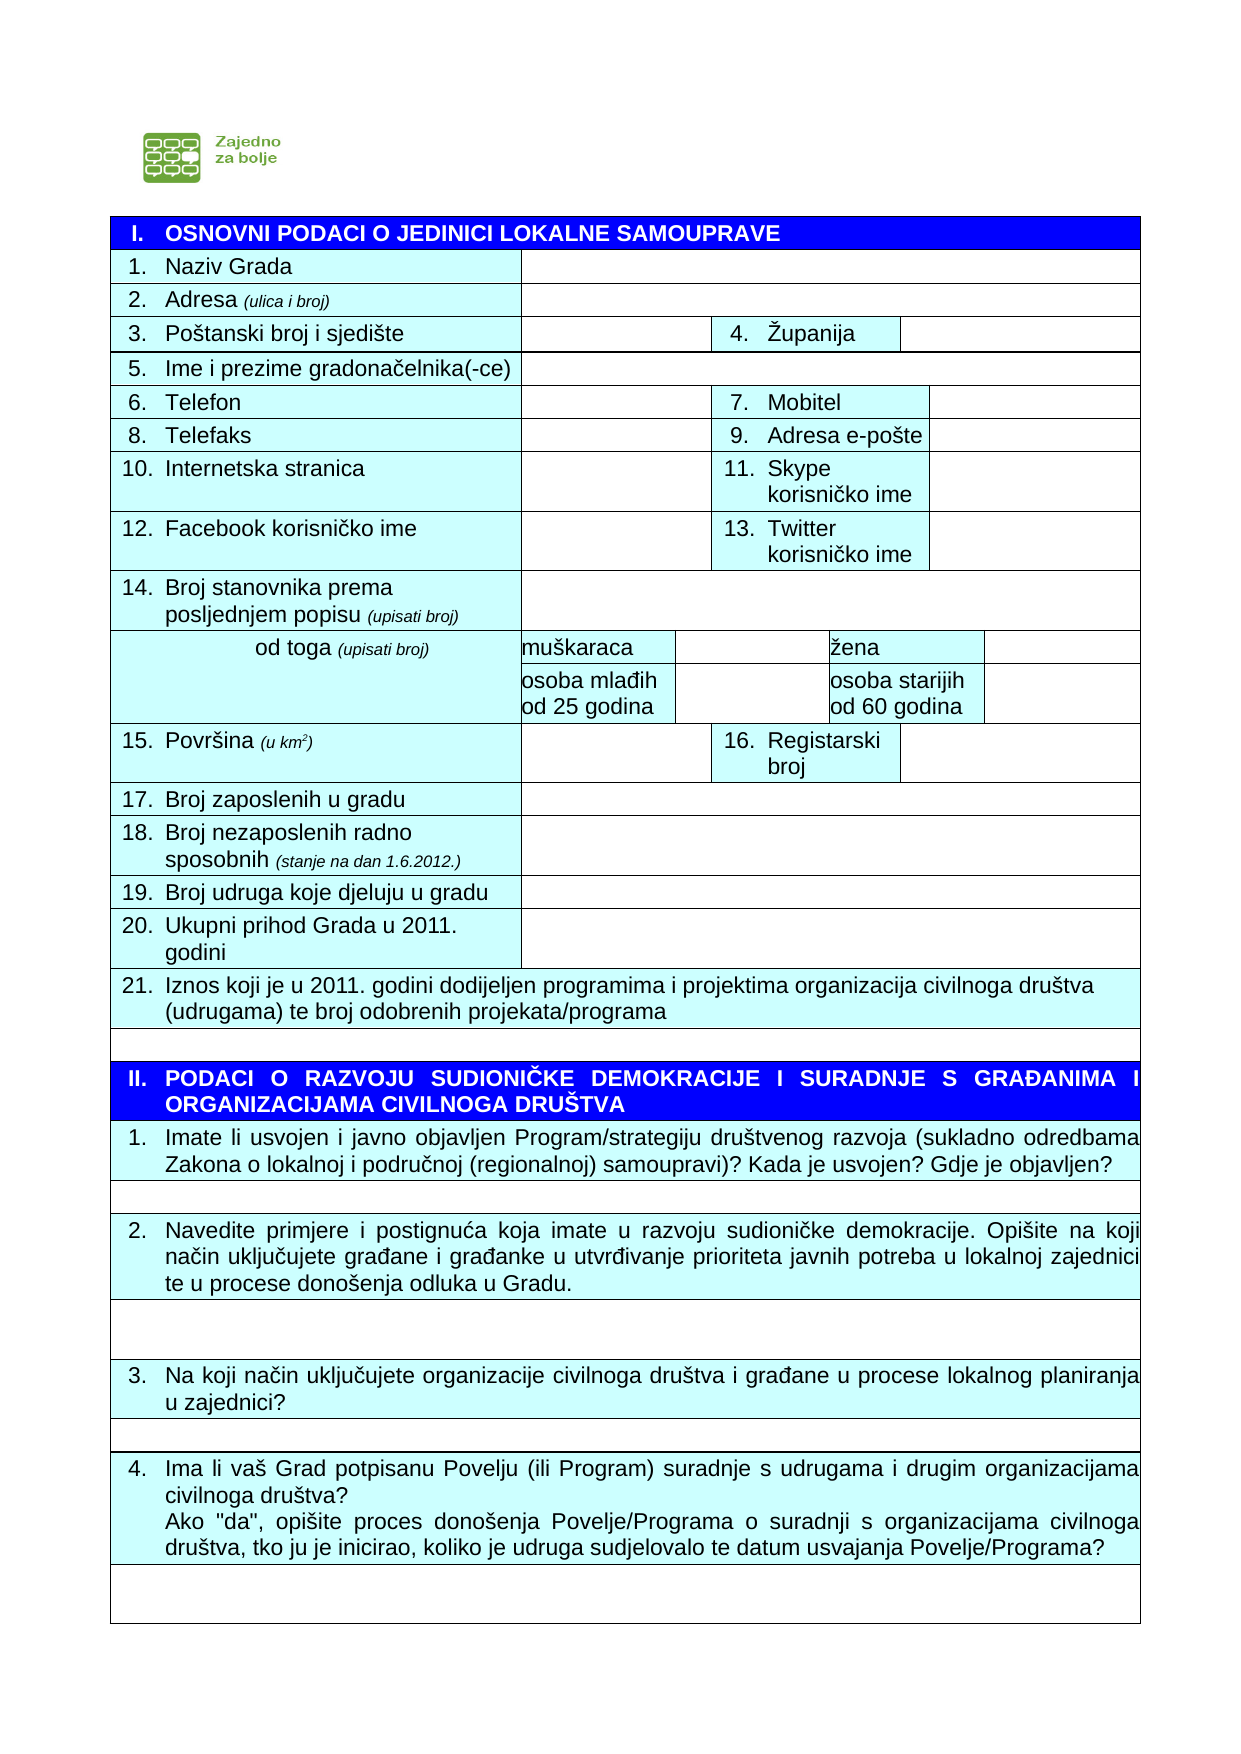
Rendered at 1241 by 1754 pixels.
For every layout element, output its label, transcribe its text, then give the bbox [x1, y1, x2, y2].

table_cell [930, 452, 1140, 511]
table_cell 7. [712, 386, 767, 418]
table_cell Broj udruga koje djeluju u gradu [165, 876, 521, 908]
table_cell od toga (upisati broj) [165, 631, 521, 663]
table_cell Navedite primjere i postignuća koja imate u razvoju sudioničke demokracije. Opišite na koji način uključujete građane i građanke u utvrđivanje prioriteta javnih potreba u lokalnoj zajednici te u procese donošenja odluka u Gradu. [165, 1214, 1140, 1299]
table_cell Registarski broj [767, 724, 900, 782]
table_cell 18. [111, 816, 165, 875]
table_cell Twitter korisničko ime [767, 512, 929, 570]
table_cell PODACI O RAZVOJU SUDIONIČKE DEMOKRACIJE I SURADNJE S GRAĐANIMA I ORGANIZACIJAMA CIVILNOGA DRUŠTVA [165, 1062, 1140, 1120]
table_cell [522, 909, 1140, 968]
table_cell Telefon [165, 386, 521, 418]
table_cell žena [830, 631, 984, 663]
table_cell osoba starijih od 60 godina [830, 664, 984, 723]
table_cell Iznos koji je u 2011. godini dodijeljen programima i projektima organizacija civilnoga društva (udrugama) te broj odobrenih projekata/programa [165, 969, 1140, 1027]
table_cell [522, 386, 711, 418]
table_cell [111, 1181, 1140, 1213]
table_cell 3. [111, 317, 165, 351]
table_cell 14. [111, 571, 165, 630]
table_cell 5. [111, 353, 165, 384]
table_cell Broj nezaposlenih radno sposobnih (stanje na dan 1.6.2012.) [165, 816, 521, 875]
table_cell Facebook korisničko ime [165, 512, 521, 570]
table_cell [111, 1419, 1140, 1451]
table_cell Internetska stranica [165, 452, 521, 511]
table_cell [522, 419, 711, 451]
table_cell Mobitel [767, 386, 929, 418]
table_cell [985, 664, 1140, 723]
table_cell [111, 663, 165, 723]
table_cell [111, 1029, 165, 1061]
table_cell Ima li vaš Grad potpisanu Povelju (ili Program) suradnje s udrugama i drugim organizacijama civilnoga društva? Ako "da", opišite proces donošenja Povelje/Programa o suradnji s organizacijama civilnoga društva, tko ju je inicirao, koliko je udruga sudjelovalo te datum usvajanja Povelje/Programa? [165, 1453, 1140, 1564]
table_cell 15. [111, 724, 165, 782]
table_cell [522, 876, 1140, 908]
table_cell Poštanski broj i sjedište [165, 317, 521, 351]
table_cell [522, 512, 711, 570]
table_cell 20. [111, 909, 165, 968]
table_cell 2. [111, 1214, 165, 1299]
table_header I. [111, 217, 165, 249]
table_cell [522, 452, 711, 511]
table_cell 9. [712, 419, 767, 451]
table_cell [522, 317, 711, 351]
table_cell Naziv Grada [165, 250, 521, 282]
table_cell 8. [111, 419, 165, 451]
table_cell [522, 783, 1140, 815]
table_cell [930, 386, 1140, 418]
table_cell 1. [111, 1121, 165, 1180]
table_cell [522, 284, 1140, 316]
table_cell Skype korisničko ime [767, 452, 929, 511]
table_cell [522, 353, 1140, 384]
table_cell [522, 571, 1140, 630]
table_cell 21. [111, 969, 165, 1027]
table_cell II. [111, 1062, 165, 1120]
table_cell Ime i prezime gradonačelnika(-ce) [165, 353, 521, 384]
table_cell Adresa e-pošte [767, 419, 929, 451]
table_cell [930, 512, 1140, 570]
table_cell [985, 631, 1140, 663]
table_cell Županija [767, 317, 900, 351]
table_cell 3. [111, 1360, 165, 1418]
table_cell [676, 664, 829, 723]
table_cell Broj stanovnika prema posljednjem popisu (upisati broj) [165, 571, 521, 630]
table_cell 4. [111, 1453, 165, 1564]
table_cell 13. [712, 512, 767, 570]
table_cell 17. [111, 783, 165, 815]
table_cell [111, 1565, 1140, 1623]
table_cell Imate li usvojen i javno objavljen Program/strategiju društvenog razvoja (sukladno odredbama Zakona o lokalnoj i područnoj (regionalnoj) samoupravi)? Kada je usvojen? Gdje je objavljen? [165, 1121, 1140, 1180]
table_cell [901, 317, 1140, 351]
table_cell Na koji način uključujete organizacije civilnoga društva i građane u procese lokalnog planiranja u zajednici? [165, 1360, 1140, 1418]
table_header OSNOVNI PODACI O JEDINICI LOKALNE SAMOUPRAVE [165, 217, 1140, 249]
table_cell [522, 816, 1140, 875]
table_cell 11. [712, 452, 767, 511]
table_cell [165, 663, 521, 723]
table_cell [676, 631, 829, 663]
table_cell [901, 724, 1140, 782]
table_cell 16. [712, 724, 767, 782]
table_cell Ukupni prihod Grada u 2011. godini [165, 909, 521, 968]
table_cell 19. [111, 876, 165, 908]
table_cell [522, 724, 711, 782]
table_cell [522, 250, 1140, 282]
table_cell Adresa (ulica i broj) [165, 284, 521, 316]
table_cell Telefaks [165, 419, 521, 451]
table_cell 6. [111, 386, 165, 418]
table_cell osoba mlađih od 25 godina [522, 664, 675, 723]
picture [134, 127, 374, 188]
table_cell [930, 419, 1140, 451]
table_cell muškaraca [522, 631, 675, 663]
table_cell 10. [111, 452, 165, 511]
table_cell 2. [111, 284, 165, 316]
table_cell 1. [111, 250, 165, 282]
table_cell Površina (u km2) [165, 724, 521, 782]
table_cell Broj zaposlenih u gradu [165, 783, 521, 815]
table_cell 4. [712, 317, 767, 351]
table_cell [111, 631, 165, 663]
table_cell [165, 1029, 1140, 1061]
table_cell [111, 1300, 1140, 1358]
table_cell 12. [111, 512, 165, 570]
